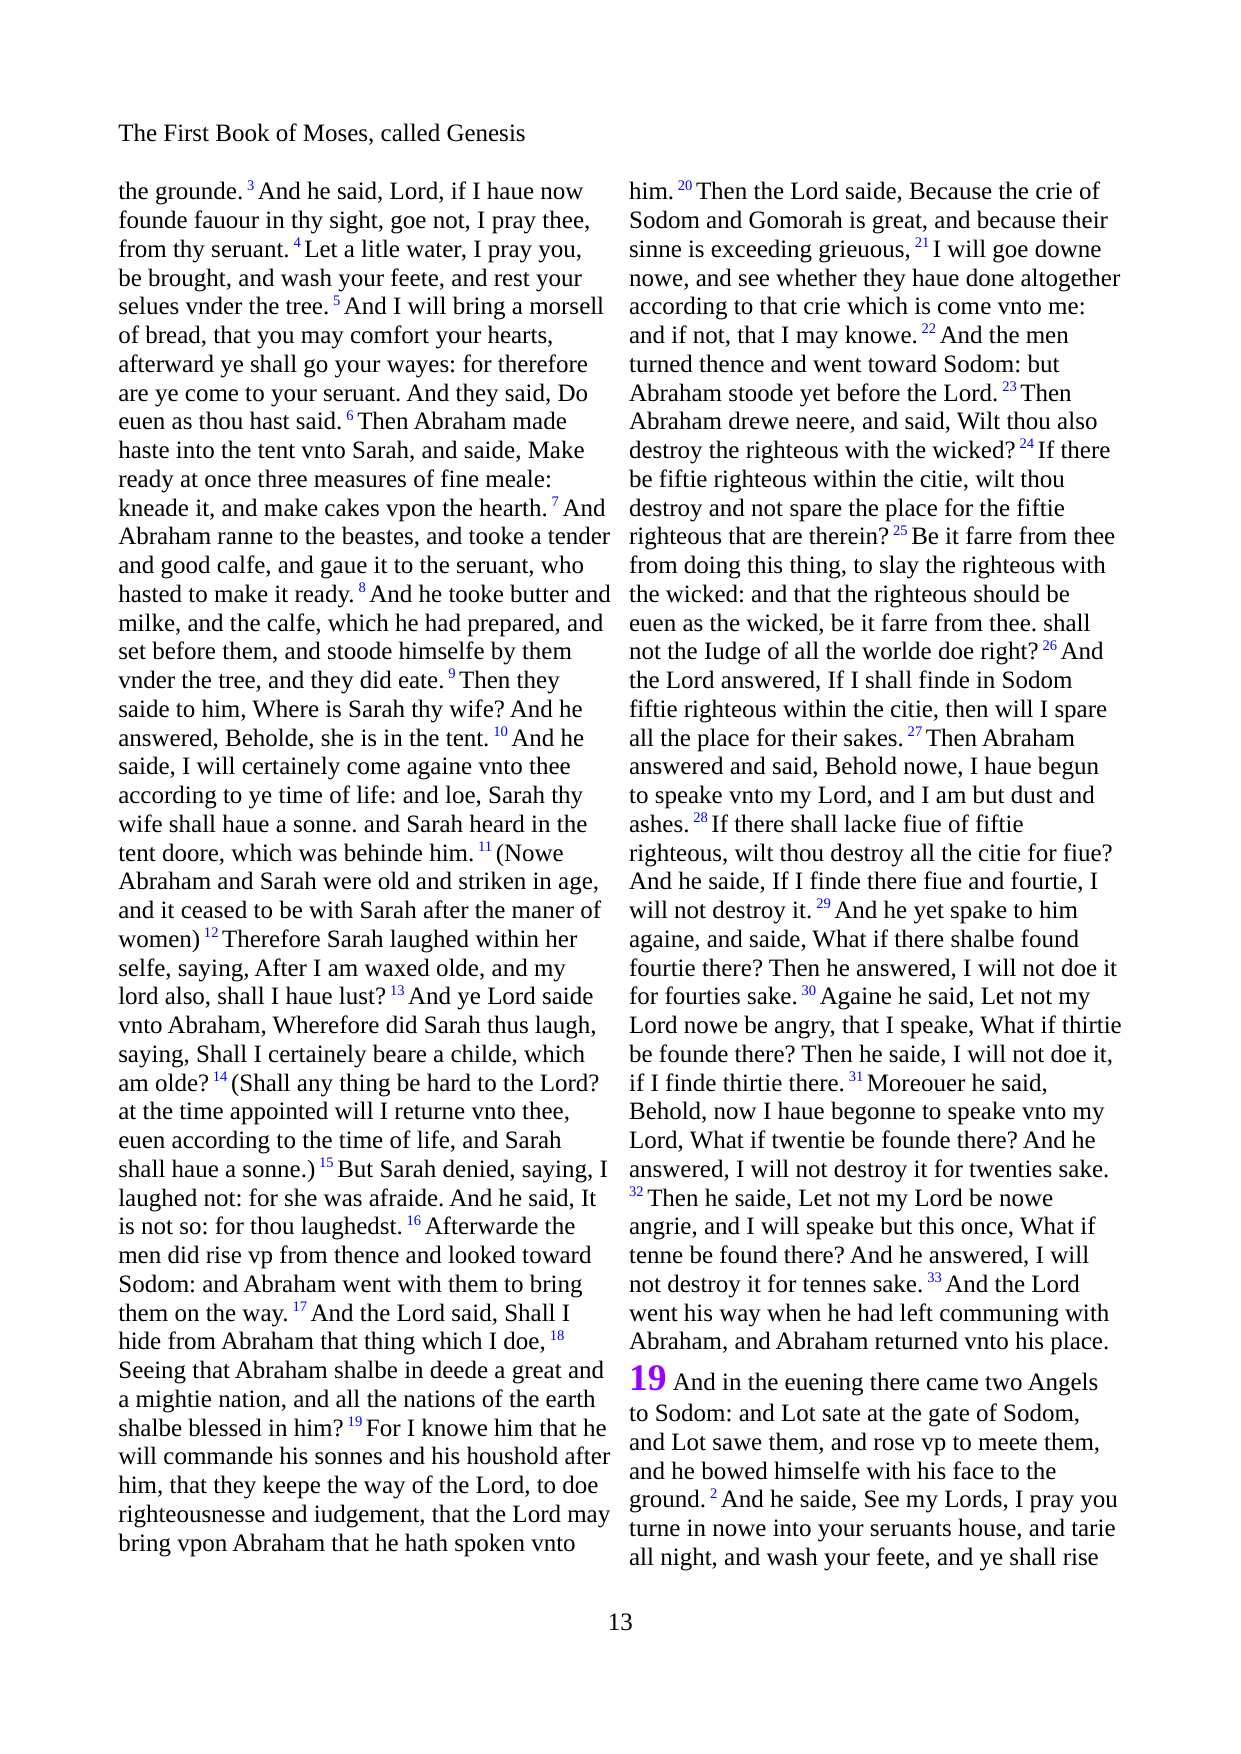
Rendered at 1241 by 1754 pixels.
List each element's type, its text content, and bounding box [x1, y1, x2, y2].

text the grounde. 3 And he said, Lord, if I haue now founde fauour in thy sight, goe not, I pray thee, from thy seruant. 4 Let a litle water, I pray you, be brought, and wash your feete, and rest your selues vnder the tree. 5 And I will bring a morsell of bread, that you may comfort your hearts, afterward ye shall go your wayes: for therefore are ye come to your seruant. And they said, Do euen as thou hast said. 6 Then Abraham made haste into the tent vnto Sarah, and saide, Make ready at once three measures of fine meale: kneade it, and make cakes vpon the hearth. 7 And Abraham ranne to the beastes, and tooke a tender and good calfe, and gaue it to the seruant, who hasted to make it ready. 8 And he tooke butter and milke, and the calfe, which he had prepared, and set before them, and stoode himselfe by them vnder the tree, and they did eate. 9 Then they saide to him, Where is Sarah thy wife? And he answered, Beholde, she is in the tent. 10 And he saide, I will certainely come againe vnto thee according to ye time of life: and loe, Sarah thy wife shall haue a sonne. and Sarah heard in the tent doore, which was behinde him. 11 (Nowe Abraham and Sarah were old and striken in age, and it ceased to be with Sarah after the maner of women) 12 Therefore Sarah laughed within her selfe, saying, After I am waxed olde, and my lord also, shall I haue lust? 13 And ye Lord saide vnto Abraham, Wherefore did Sarah thus laugh, saying, Shall I certainely beare a childe, which am olde? 14 (Shall any thing be hard to the Lord? at the time appointed will I returne vnto thee, euen according to the time of life, and Sarah shall haue a sonne.) 15 But Sarah denied, saying, I laughed not: for she was afraide. And he said, It is not so: for thou laughedst. 16 Afterwarde the men did rise vp from thence and looked toward Sodom: and Abraham went with them to bring them on the way. 17 And the Lord said, Shall I hide from Abraham that thing which I doe, 18 Seeing that Abraham shalbe in deede a great and a mightie nation, and all the nations of the earth shalbe blessed in him? 19 For I knowe him that he will commande his sonnes and his houshold after him, that they keepe the way of the Lord, to doe righteousnesse and iudgement, that the Lord may bring vpon Abraham that he hath spoken vnto [118, 176, 611, 1556]
text 19 And in the euening there came two Angels to Sodom: and Lot sate at the gate of Sodom, and Lot sawe them, and rose vp to meete them, and he bowed himselfe with his face to the ground. 2 And he saide, See my Lords, I pray you turne in nowe into your seruants house, and tarie all night, and wash your feete, and ye shall rise [629, 1355, 1122, 1571]
text him. 20 Then the Lord saide, Because the crie of Sodom and Gomorah is great, and because their sinne is exceeding grieuous, 21 I will goe downe nowe, and see whether they haue done altogether according to that crie which is come vnto me: and if not, that I may knowe. 22 And the men turned thence and went toward Sodom: but Abraham stoode yet before the Lord. 23 Then Abraham drewe neere, and said, Wilt thou also destroy the righteous with the wicked? 24 If there be fiftie righteous within the citie, wilt thou destroy and not spare the place for the fiftie righteous that are therein? 25 Be it farre from thee from doing this thing, to slay the righteous with the wicked: and that the righteous should be euen as the wicked, be it farre from thee. shall not the Iudge of all the worlde doe right? 26 And the Lord answered, If I shall finde in Sodom fiftie righteous within the citie, then will I spare all the place for their sakes. 27 Then Abraham answered and said, Behold nowe, I haue begun to speake vnto my Lord, and I am but dust and ashes. 28 If there shall lacke fiue of fiftie righteous, wilt thou destroy all the citie for fiue? And he saide, If I finde there fiue and fourtie, I will not destroy it. 29 And he yet spake to him againe, and saide, What if there shalbe found fourtie there? Then he answered, I will not doe it for fourties sake. 30 Againe he said, Let not my Lord nowe be angry, that I speake, What if thirtie be founde there? Then he saide, I will not doe it, if I finde thirtie there. 31 Moreouer he said, Behold, now I haue begonne to speake vnto my Lord, What if twentie be founde there? And he answered, I will not destroy it for twenties sake. 32 Then he saide, Let not my Lord be nowe angrie, and I will speake but this once, What if tenne be found there? And he answered, I will not destroy it for tennes sake. 33 And the Lord went his way when he had left communing with Abraham, and Abraham returned vnto his place. [629, 176, 1122, 1355]
